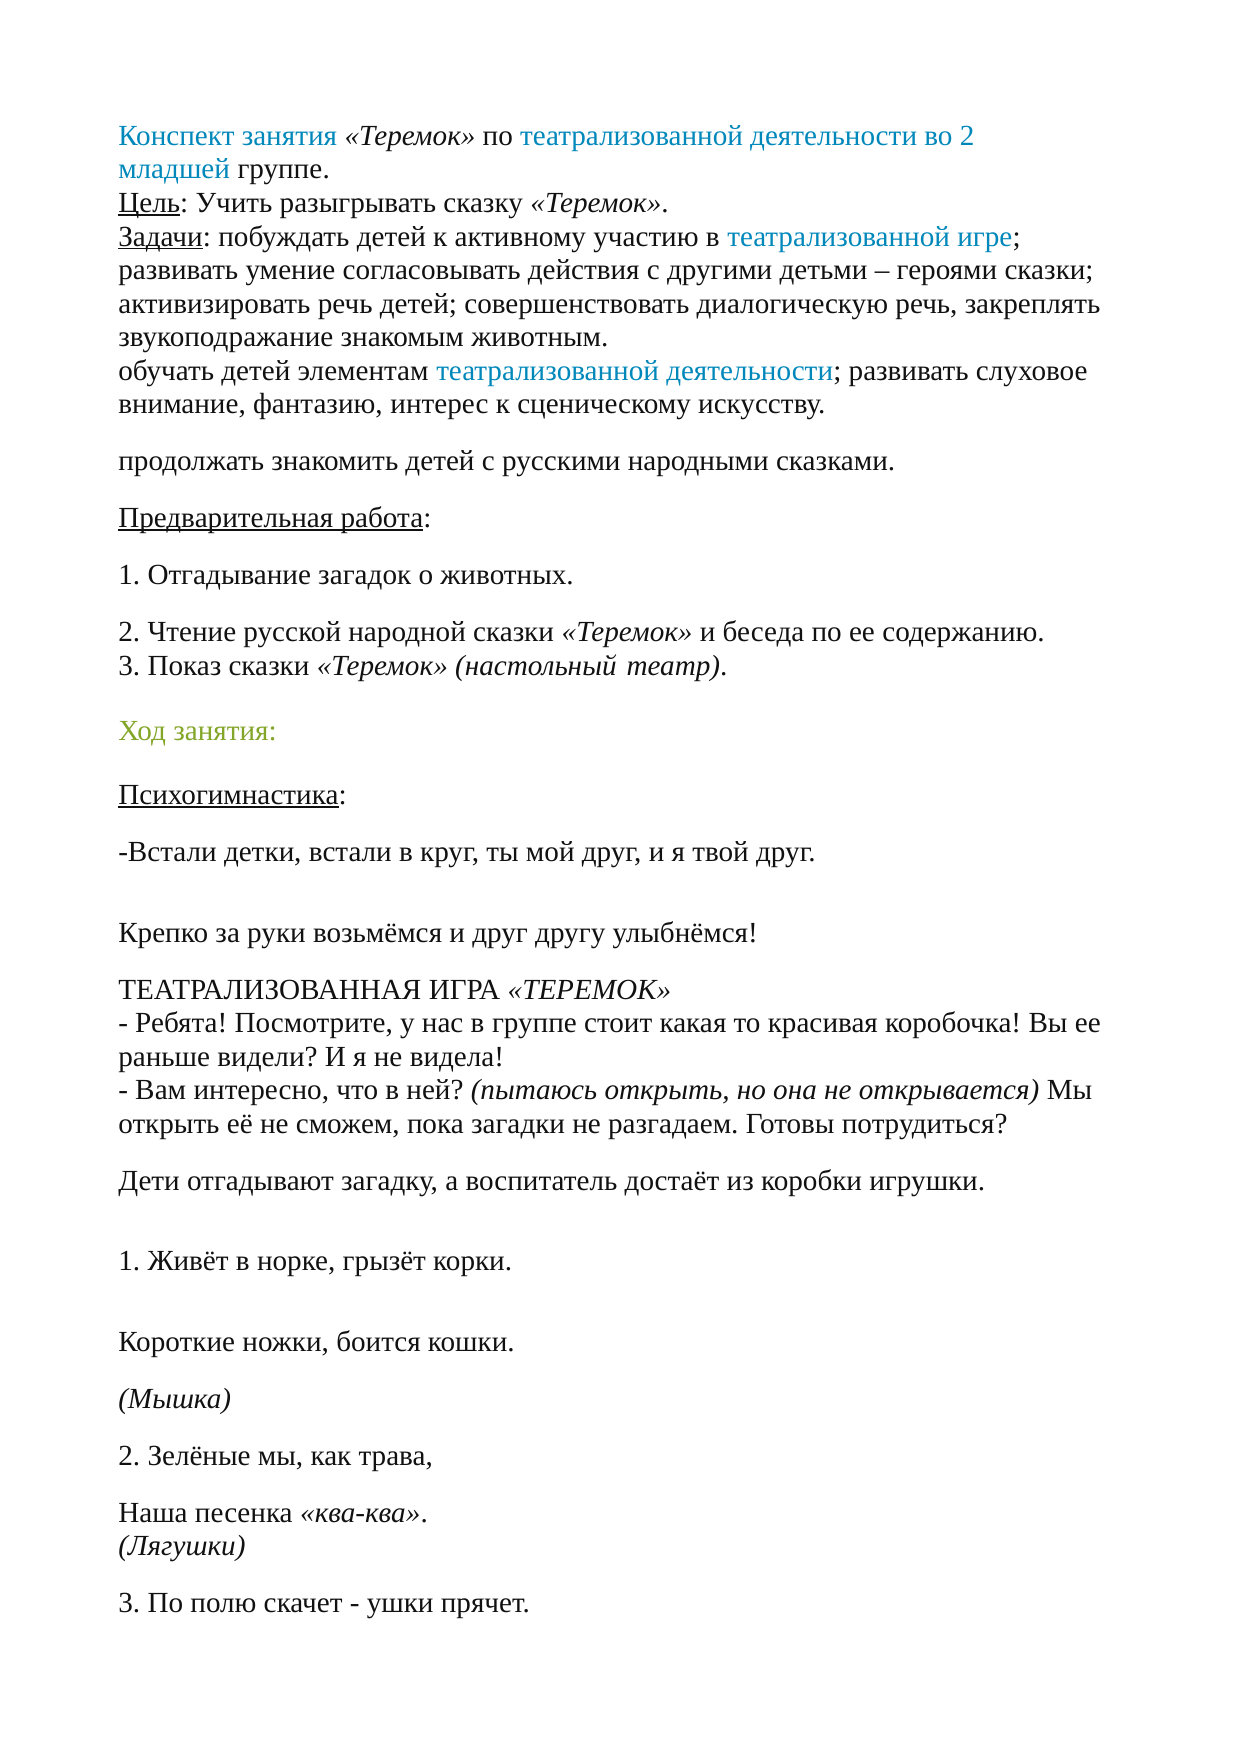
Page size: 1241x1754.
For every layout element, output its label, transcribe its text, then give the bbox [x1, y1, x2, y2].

text Короткие ножки, боится кошки. [118, 1324, 1122, 1357]
text Задачи: побуждать детей к активному участию в театрализованной игре; развивать умение согласовывать действия с другими детьми – героями сказки; активизировать речь детей; совершенствовать диалогическую речь, закреплять звукоподражание знакомым животным. [118, 219, 1122, 353]
text Наша песенка «ква-ква». [118, 1495, 1122, 1528]
text ТЕАТРАЛИЗОВАННАЯ ИГРА «ТЕРЕМОК» [118, 972, 1122, 1005]
text Конспект занятия «Теремок» по театрализованной деятельности во 2 младшей группе. [118, 118, 1122, 185]
text (Лягушки) [118, 1528, 1122, 1562]
text 3. По полю скачет - ушки прячет. [118, 1585, 1122, 1619]
text 2. Зелёные мы, как трава, [118, 1438, 1122, 1471]
text 1. Живёт в норке, грызёт корки. [118, 1243, 1122, 1277]
text 2. Чтение русской народной сказки «Теремок» и беседа по ее содержанию. [118, 614, 1122, 648]
text Психогимнастика: [118, 777, 1122, 811]
text обучать детей элементам театрализованной деятельности; развивать слуховое внимание, фантазию, интерес к сценическому искусству. [118, 353, 1122, 420]
text - Вам интересно, что в ней? (пытаюсь открыть, но она не открывается) Мы открыть её не сможем, пока загадки не разгадаем. Готовы потрудиться? [118, 1072, 1122, 1139]
subtitle Ход занятия: [118, 713, 1122, 746]
text Дети отгадывают загадку, а воспитатель достаёт из коробки игрушки. [118, 1163, 1122, 1197]
text - Ребята! Посмотрите, у нас в группе стоит какая то красивая коробочка! Вы ее раньше видели? И я не видела! [118, 1005, 1122, 1072]
text 3. Показ сказки «Теремок» (настольный театр). [118, 648, 1122, 681]
text Цель: Учить разыгрывать сказку «Теремок». [118, 185, 1122, 219]
text (Мышка) [118, 1381, 1122, 1414]
text -Встали детки, встали в круг, ты мой друг, и я твой друг. [118, 834, 1122, 868]
text 1. Отгадывание загадок о животных. [118, 557, 1122, 591]
text продолжать знакомить детей с русскими народными сказками. [118, 443, 1122, 477]
text Предварительная работа: [118, 500, 1122, 534]
text Крепко за руки возьмёмся и друг другу улыбнёмся! [118, 915, 1122, 948]
